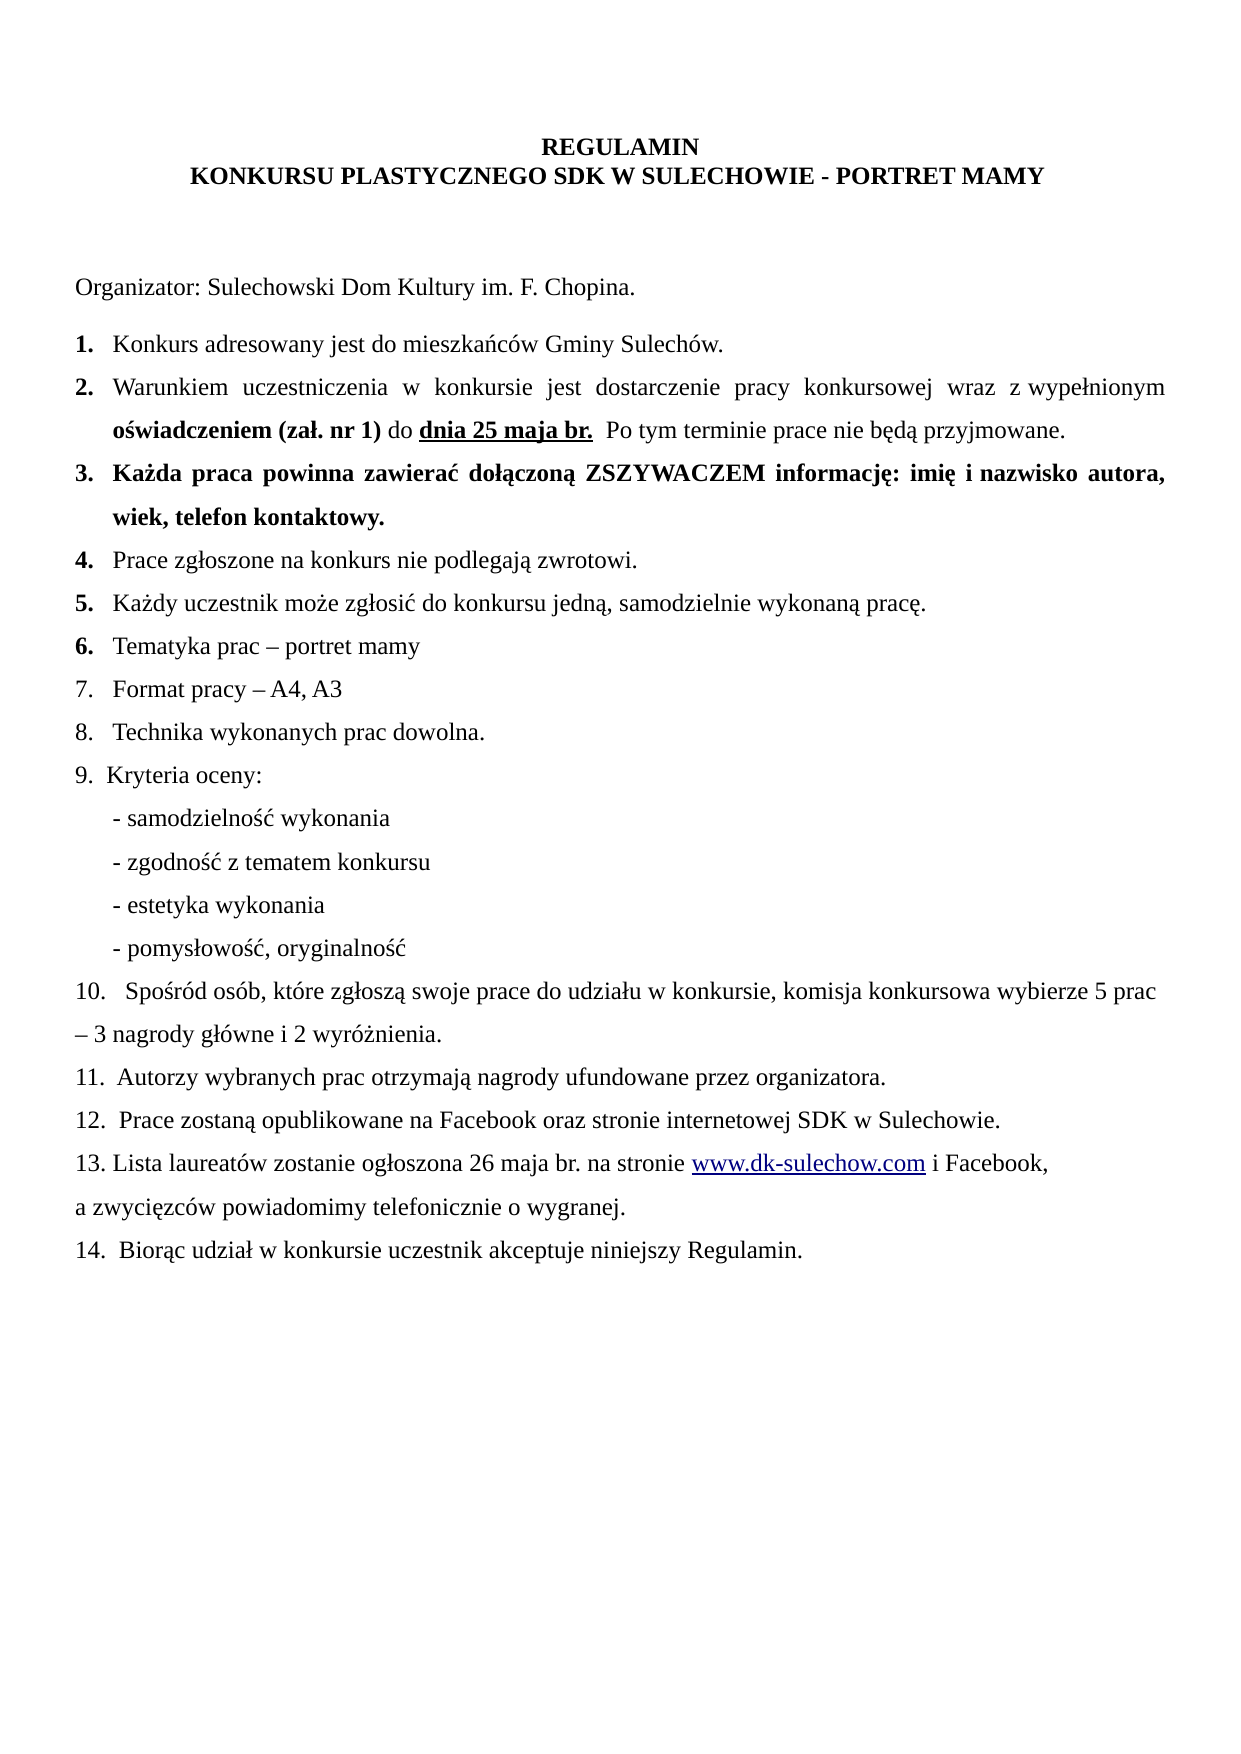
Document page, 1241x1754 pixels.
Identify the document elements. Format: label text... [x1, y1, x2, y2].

text a zwycięzców powiadomimy telefonicznie o wygranej. [75, 1192, 1165, 1220]
list Każda praca powinna zawierać dołączoną ZSZYWACZEM informację: imię i nazwisko autora, wiek, telefon kontaktowy. [75, 458, 1165, 530]
list Prace zgłoszone na konkurs nie podlegają zwrotowi. [75, 545, 1165, 573]
text 9. Kryteria oceny: [75, 760, 1165, 789]
text 7. Format pracy – A4, A3 [75, 674, 1165, 703]
list Każdy uczestnik może zgłosić do konkursu jedną, samodzielnie wykonaną pracę. [75, 588, 1165, 617]
text 13. Lista laureatów zostanie ogłoszona 26 maja br. na stronie www.dk-sulechow.com i Facebook, [75, 1148, 1165, 1177]
text - estetyka wykonania [112, 890, 1165, 918]
text 8. Technika wykonanych prac dowolna. [75, 717, 1165, 746]
text - zgodność z tematem konkursu [112, 847, 1165, 875]
text - samodzielność wykonania [112, 803, 1165, 832]
list Tematyka prac – portret mamy [75, 631, 1165, 660]
text 12. Prace zostaną opublikowane na Facebook oraz stronie internetowej SDK w Sulechowie. [75, 1105, 1165, 1134]
subtitle REGULAMIN [75, 132, 1165, 161]
text 10. Spośród osób, które zgłoszą swoje prace do udziału w konkursie, komisja konkursowa wybierze 5 prac – 3 nagrody główne i 2 wyróżnienia. [75, 976, 1165, 1048]
text 11. Autorzy wybranych prac otrzymają nagrody ufundowane przez organizatora. [75, 1062, 1165, 1091]
text KONKURSU PLASTYCZNEGO SDK W SULECHOWIE - PORTRET MAMY [75, 161, 1165, 190]
list Konkurs adresowany jest do mieszkańców Gminy Sulechów. [75, 329, 1165, 358]
text 14. Biorąc udział w konkursie uczestnik akceptuje niniejszy Regulamin. [75, 1235, 1165, 1263]
list Warunkiem uczestniczenia w konkursie jest dostarczenie pracy konkursowej wraz z wypełnionym oświadczeniem (zał. nr 1) do dnia 25 maja br. Po tym terminie prace nie będą przyjmowane. [75, 372, 1165, 444]
text - pomysłowość, oryginalność [112, 933, 1165, 962]
text Organizator: Sulechowski Dom Kultury im. F. Chopina. [75, 272, 1165, 300]
